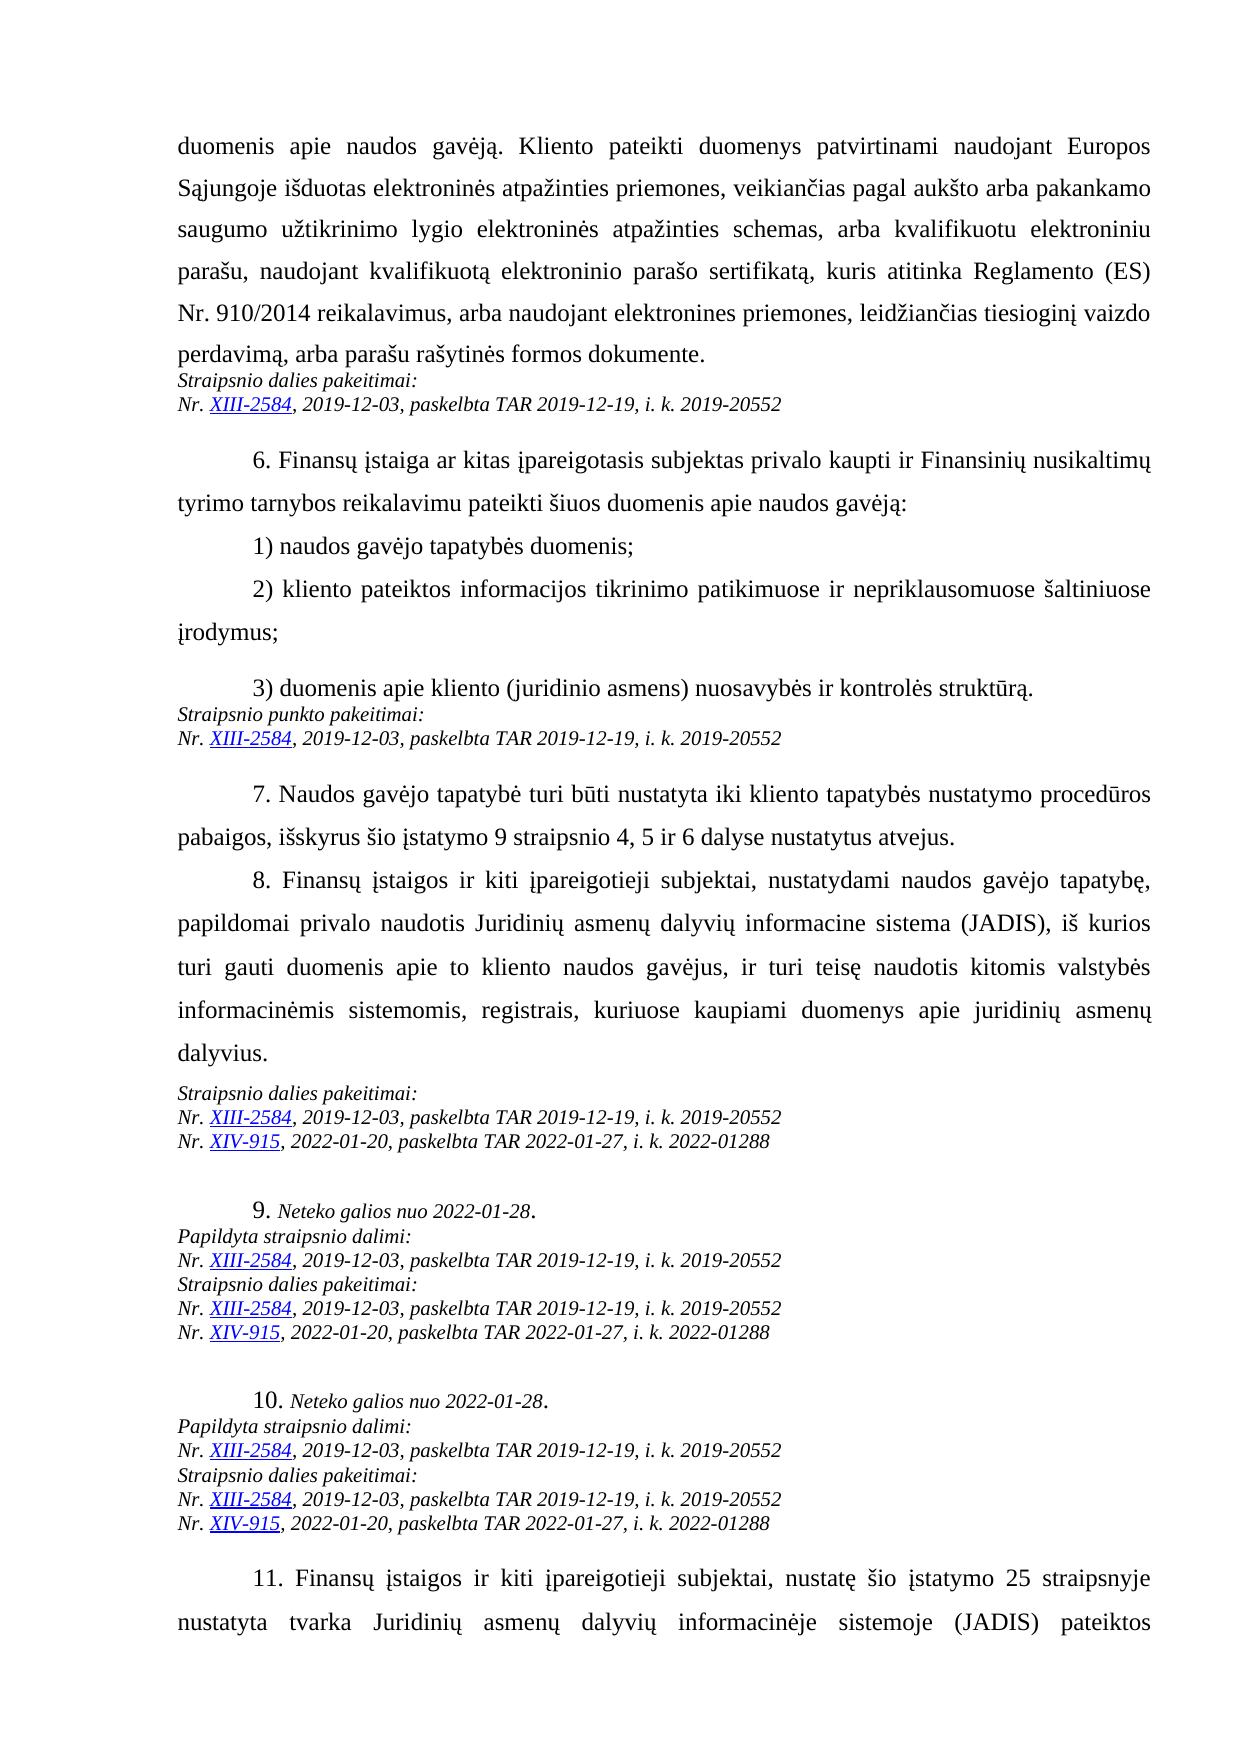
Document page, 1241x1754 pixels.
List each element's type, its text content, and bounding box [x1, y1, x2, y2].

text Nr. XIII-2584, 2019-12-03, paskelbta TAR 2019-12-19, i. k. 2019-20552 [177, 1105, 1152, 1129]
text Straipsnio dalies pakeitimai: [177, 1081, 1152, 1105]
text Papildyta straipsnio dalimi: [177, 1224, 1152, 1248]
text Straipsnio dalies pakeitimai: [177, 1272, 1152, 1296]
text 9. Neteko galios nuo 2022-01-28. [177, 1182, 1152, 1224]
text Nr. XIII-2584, 2019-12-03, paskelbta TAR 2019-12-19, i. k. 2019-20552 [177, 1487, 1152, 1511]
text Nr. XIV-915, 2022-01-20, paskelbta TAR 2022-01-27, i. k. 2022-01288 [177, 1129, 1152, 1153]
text Nr. XIV-915, 2022-01-20, paskelbta TAR 2022-01-27, i. k. 2022-01288 [177, 1511, 1152, 1535]
text 7. Naudos gavėjo tapatybė turi būti nustatyta iki kliento tapatybės nustatymo procedūros pabaigos, išskyrus šio įstatymo 9 straipsnio 4, 5 ir 6 dalyse nustatytus atvejus. [177, 779, 1152, 851]
text Nr. XIII-2584, 2019-12-03, paskelbta TAR 2019-12-19, i. k. 2019-20552 [177, 392, 1152, 416]
text 10. Neteko galios nuo 2022-01-28. [177, 1373, 1152, 1414]
text Nr. XIII-2584, 2019-12-03, paskelbta TAR 2019-12-19, i. k. 2019-20552 [177, 1248, 1152, 1272]
text Straipsnio punkto pakeitimai: [177, 702, 1152, 726]
text 11. Finansų įstaigos ir kiti įpareigotieji subjektai, nustatę šio įstatymo 25 straipsnyje nustatyta tvarka Juridinių asmenų dalyvių informacinėje sistemoje (JADIS) pateiktos [177, 1563, 1152, 1635]
text Straipsnio dalies pakeitimai: [177, 368, 1152, 392]
text 1) naudos gavėjo tapatybės duomenis; [177, 531, 1152, 560]
text Nr. XIII-2584, 2019-12-03, paskelbta TAR 2019-12-19, i. k. 2019-20552 [177, 726, 1152, 750]
text 8. Finansų įstaigos ir kiti įpareigotieji subjektai, nustatydami naudos gavėjo tapatybę, papildomai privalo naudotis Juridinių asmenų dalyvių informacine sistema (JADIS), iš kurios turi gauti duomenis apie to kliento naudos gavėjus, ir turi teisę naudotis kitomis valstybės informacinėmis sistemomis, registrais, kuriuose kaupiami duomenys apie juridinių asmenų dalyvius. [177, 865, 1152, 1067]
text duomenis apie naudos gavėją. Kliento pateikti duomenys patvirtinami naudojant Europos Sąjungoje išduotas elektroninės atpažinties priemones, veikiančias pagal aukšto arba pakankamo saugumo užtikrinimo lygio elektroninės atpažinties schemas, arba kvalifikuotu elektroniniu parašu, naudojant kvalifikuotą elektroninio parašo sertifikatą, kuris atitinka Reglamento (ES) Nr. 910/2014 reikalavimus, arba naudojant elektronines priemones, leidžiančias tiesioginį vaizdo perdavimą, arba parašu rašytinės formos dokumente. [177, 118, 1152, 368]
text 2) kliento pateiktos informacijos tikrinimo patikimuose ir nepriklausomuose šaltiniuose įrodymus; [177, 574, 1152, 646]
text Nr. XIII-2584, 2019-12-03, paskelbta TAR 2019-12-19, i. k. 2019-20552 [177, 1438, 1152, 1462]
text 6. Finansų įstaiga ar kitas įpareigotasis subjektas privalo kaupti ir Finansinių nusikaltimų tyrimo tarnybos reikalavimu pateikti šiuos duomenis apie naudos gavėją: [177, 445, 1152, 517]
text Nr. XIII-2584, 2019-12-03, paskelbta TAR 2019-12-19, i. k. 2019-20552 [177, 1296, 1152, 1320]
text Nr. XIV-915, 2022-01-20, paskelbta TAR 2022-01-27, i. k. 2022-01288 [177, 1320, 1152, 1344]
text Straipsnio dalies pakeitimai: [177, 1462, 1152, 1487]
text 3) duomenis apie kliento (juridinio asmens) nuosavybės ir kontrolės struktūrą. [177, 661, 1152, 702]
text Papildyta straipsnio dalimi: [177, 1414, 1152, 1438]
